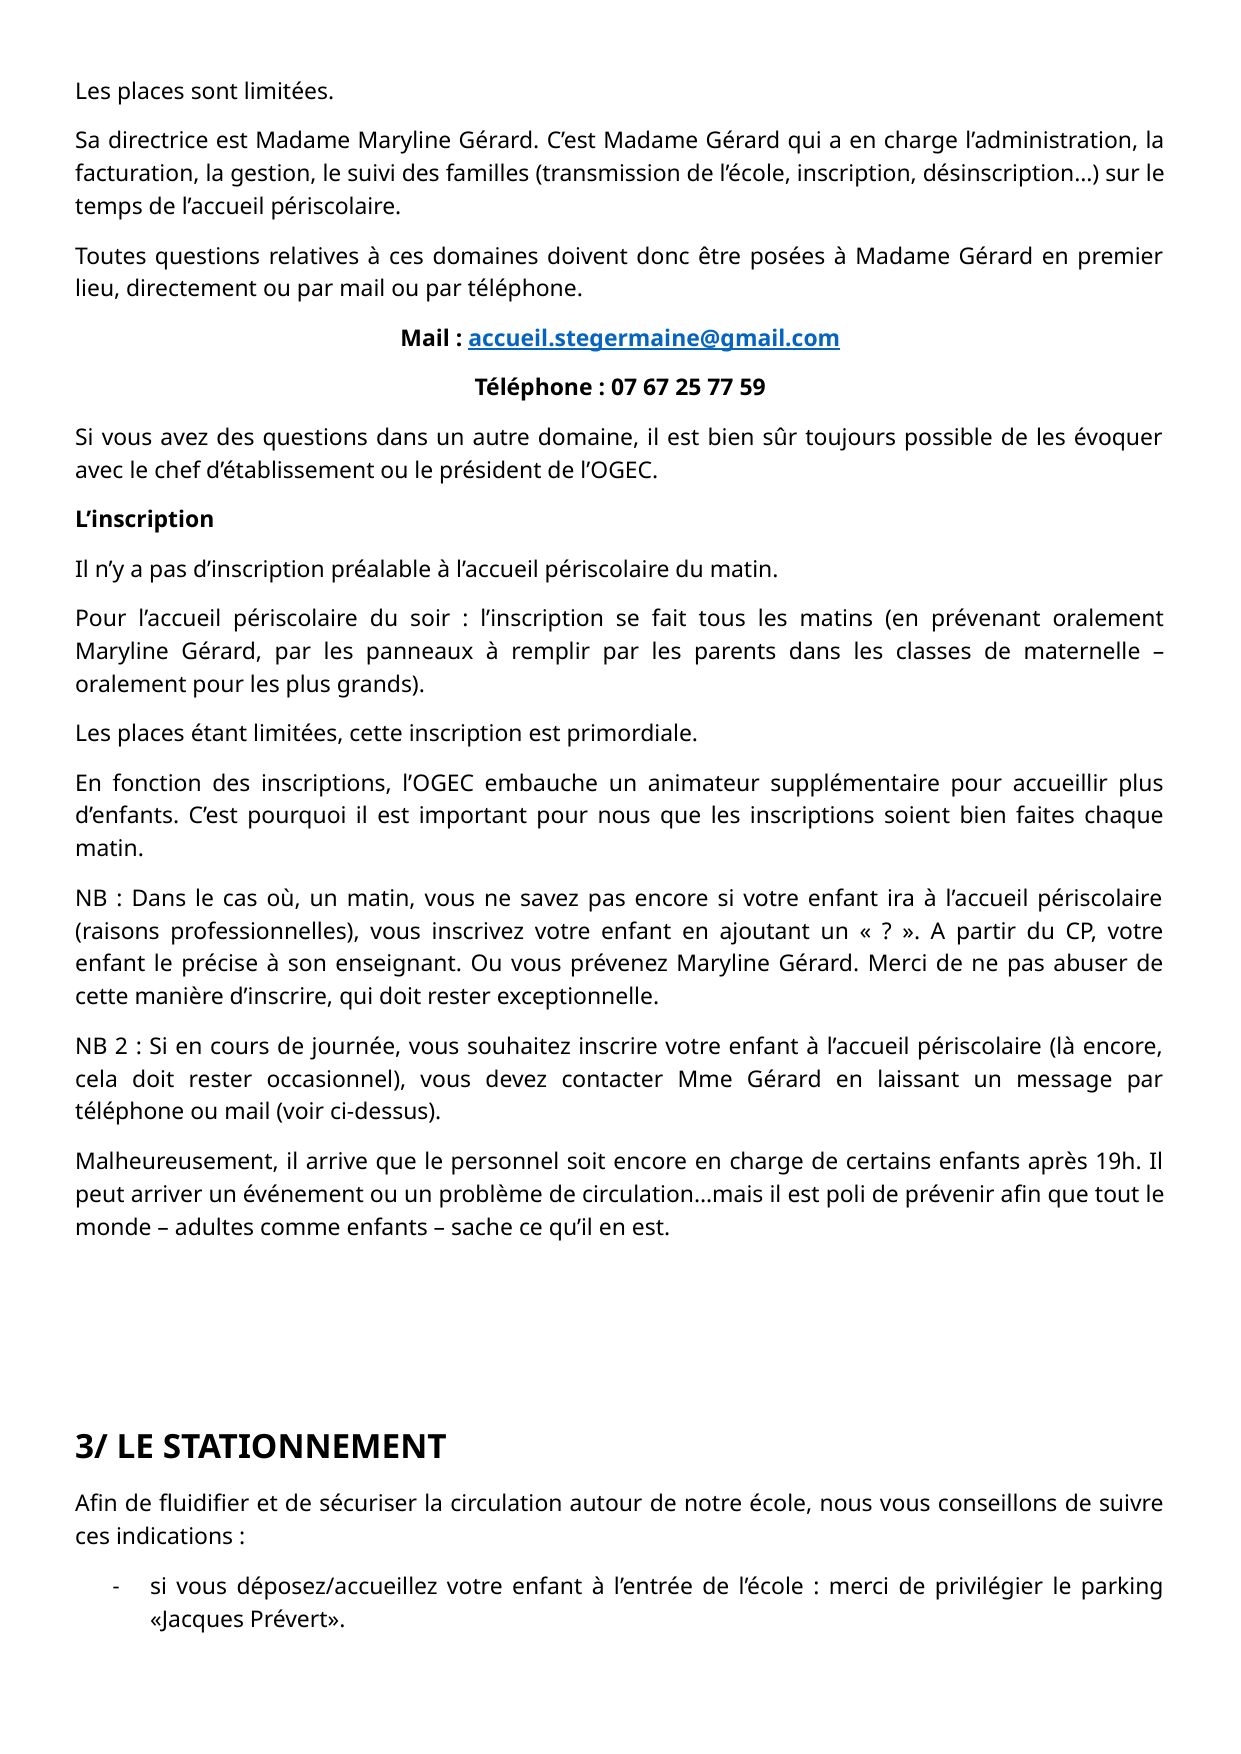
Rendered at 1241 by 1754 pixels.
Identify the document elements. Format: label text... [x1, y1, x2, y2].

text Pour l’accueil périscolaire du soir : l’inscription se fait tous les matins (en prévenant oralement Maryline Gérard, par les panneaux à remplir par les parents dans les classes de maternelle – oralement pour les plus grands). [75, 602, 1165, 699]
list si vous déposez/accueillez votre enfant à l’entrée de l’école : merci de privilégier le parking «Jacques Prévert». [112, 1570, 1165, 1634]
text Il n’y a pas d’inscription préalable à l’accueil périscolaire du matin. [75, 553, 1165, 584]
text Mail : accueil.stegermaine@gmail.com [75, 322, 1165, 353]
text Afin de fluidifier et de sécuriser la circulation autour de notre école, nous vous conseillons de suivre ces indications : [75, 1487, 1165, 1551]
text Téléphone : 07 67 25 77 59 [75, 371, 1165, 403]
text Sa directrice est Madame Maryline Gérard. C’est Madame Gérard qui a en charge l’administration, la facturation, la gestion, le suivi des familles (transmission de l’école, inscription, désinscription…) sur le temps de l’accueil périscolaire. [75, 124, 1165, 221]
text NB 2 : Si en cours de journée, vous souhaitez inscrire votre enfant à l’accueil périscolaire (là encore, cela doit rester occasionnel), vous devez contacter Mme Gérard en laissant un message par téléphone ou mail (voir ci-dessus). [75, 1030, 1165, 1127]
text NB : Dans le cas où, un matin, vous ne savez pas encore si votre enfant ira à l’accueil périscolaire (raisons professionnelles), vous inscrivez votre enfant en ajoutant un « ? ». A partir du CP, votre enfant le précise à son enseignant. Ou vous prévenez Maryline Gérard. Merci de ne pas abuser de cette manière d’inscrire, qui doit rester exceptionnelle. [75, 882, 1165, 1011]
text Toutes questions relatives à ces domaines doivent donc être posées à Madame Gérard en premier lieu, directement ou par mail ou par téléphone. [75, 239, 1165, 304]
text Si vous avez des questions dans un autre domaine, il est bien sûr toujours possible de les évoquer avec le chef d’établissement ou le président de l’OGEC. [75, 421, 1165, 485]
text L’inscription [75, 503, 1165, 534]
text Les places étant limitées, cette inscription est primordiale. [75, 717, 1165, 748]
text Malheureusement, il arrive que le personnel soit encore en charge de certains enfants après 19h. Il peut arriver un événement ou un problème de circulation…mais il est poli de prévenir afin que tout le monde – adultes comme enfants – sache ce qu’il en est. [75, 1145, 1165, 1242]
text 3/ LE STATIONNEMENT [75, 1423, 1165, 1468]
text En fonction des inscriptions, l’OGEC embauche un animateur supplémentaire pour accueillir plus d’enfants. C’est pourquoi il est important pour nous que les inscriptions soient bien faites chaque matin. [75, 767, 1165, 863]
text Les places sont limitées. [75, 75, 1165, 106]
